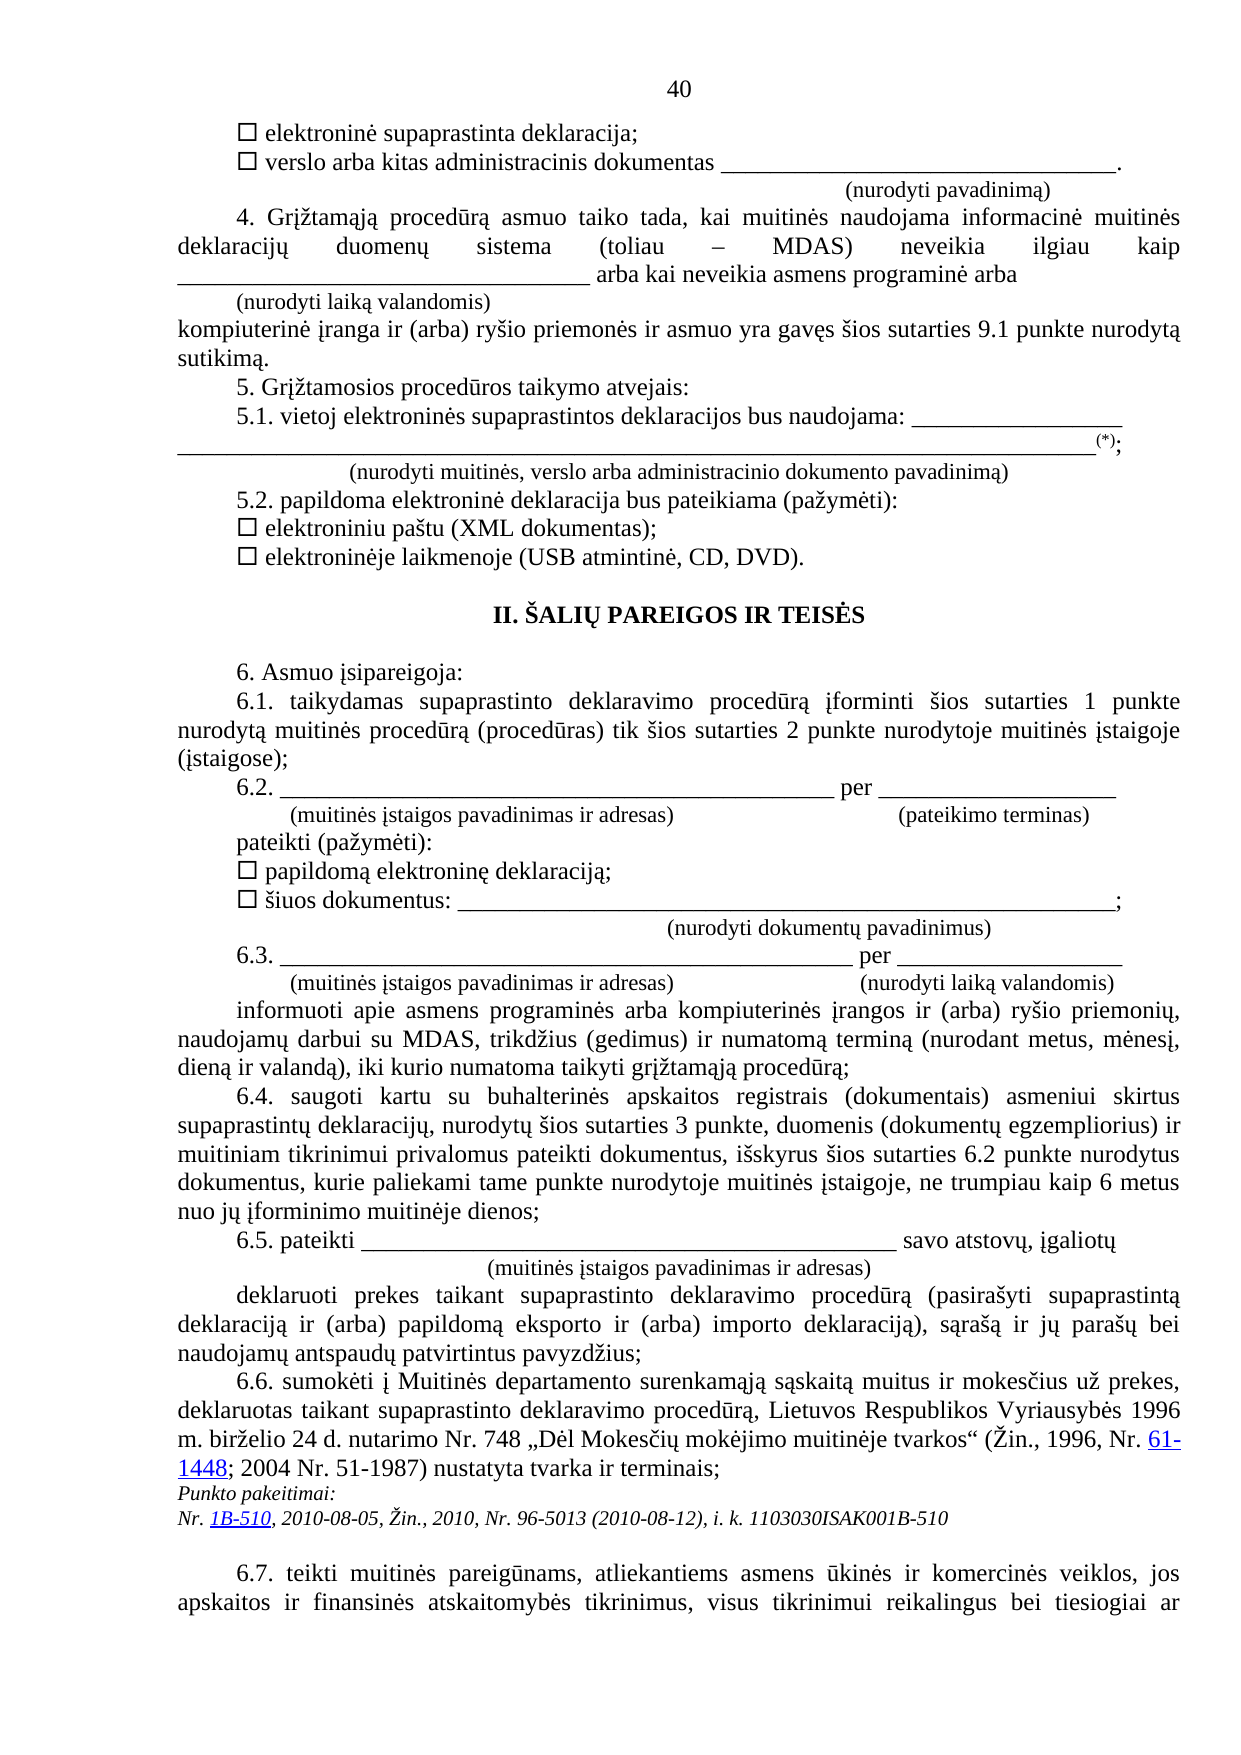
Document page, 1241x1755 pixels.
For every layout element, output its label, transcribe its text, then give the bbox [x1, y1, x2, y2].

text 6.7. teikti muitinės pareigūnams, atliekantiems asmens ūkinės ir komercinės veiklos, jos apskaitos ir finansinės atskaitomybės tikrinimus, visus tikrinimui reikalingus bei tiesiogiai ar [177, 1558, 1181, 1616]
text [] šiuos dokumentus: ; [177, 885, 1181, 913]
text (muitinės įstaigos pavadinimas ir adresas) (pateikimo terminas) [290, 801, 1181, 827]
text [] verslo arba kitas administracinis dokumentas . [177, 147, 1181, 176]
text (nurodyti dokumentų pavadinimus) [477, 913, 1181, 940]
text (nurodyti muitinės, verslo arba administracinio dokumento pavadinimą) [177, 458, 1181, 485]
text _ (*); [177, 429, 1181, 458]
text 6.4. saugoti kartu su buhalterinės apskaitos registrais (dokumentais) asmeniui skirtus supaprastintų deklaracijų, nurodytų šios sutarties 3 punkte, duomenis (dokumentų egzempliorius) ir muitiniam tikrinimui privalomus pateikti dokumentus, išskyrus šios sutarties 6.2 punkte nurodytus dokumentus, kurie paliekami tame punkte nurodytoje muitinės įstaigoje, ne trumpiau kaip 6 metus nuo jų įforminimo muitinėje dienos; [177, 1081, 1181, 1225]
text (muitinės įstaigos pavadinimas ir adresas) (nurodyti laiką valandomis) [290, 969, 1181, 995]
text deklaruoti prekes taikant supaprastinto deklaravimo procedūrą (pasirašyti supaprastintą deklaraciją ir (arba) papildomą eksporto ir (arba) importo deklaraciją), sąrašą ir jų parašų bei naudojamų antspaudų patvirtintus pavyzdžius; [177, 1280, 1181, 1366]
text [] elektroniniu paštu (XML dokumentas); [177, 513, 1181, 542]
text informuoti apie asmens programinės arba kompiuterinės įrangos ir (arba) ryšio priemonių, naudojamų darbui su MDAS, trikdžius (gedimus) ir numatomą terminą (nurodant metus, mėnesį, dieną ir valandą), iki kurio numatoma taikyti grįžtamąją procedūrą; [177, 995, 1181, 1081]
text (nurodyti laiką valandomis) [177, 288, 1181, 314]
text [] elektroninė supaprastinta deklaracija; [177, 118, 1181, 147]
text (muitinės įstaigos pavadinimas ir adresas) [177, 1254, 1181, 1280]
text 4. Grįžtamąją procedūrą asmuo taiko tada, kai muitinės naudojama informacinė muitinės deklaracijų duomenų sistema (toliau – MDAS) neveikia ilgiau kaip _________________________________ arba kai neveikia asmens programinė arba [177, 202, 1181, 288]
text (nurodyti pavadinimą) [715, 176, 1181, 202]
text Nr. 1B-510, 2010-08-05, Žin., 2010, Nr. 96-5013 (2010-08-12), i. k. 1103030ISAK001B-510 [177, 1505, 1181, 1529]
text II. ŠALIŲ PAREIGOS IR TEISĖS [177, 600, 1181, 628]
text 6.5. pateikti savo atstovų, įgaliotų [177, 1225, 1181, 1254]
text [] papildomą elektroninę deklaraciją; [177, 856, 1181, 885]
text Punkto pakeitimai: [177, 1481, 1181, 1505]
text 6.2. per ___________________ [177, 772, 1181, 801]
text 6.6. sumokėti į Muitinės departamento surenkamąją sąskaitą muitus ir mokesčius už prekes, deklaruotas taikant supaprastinto deklaravimo procedūrą, Lietuvos Respublikos Vyriausybės 1996 m. birželio 24 d. nutarimo Nr. 748 „Dėl Mokesčių mokėjimo muitinėje tvarkos“ (Žin., 1996, Nr. 61-1448; 2004 Nr. 51-1987) nustatyta tvarka ir terminais; [177, 1366, 1181, 1481]
text pateikti (pažymėti): [177, 827, 1181, 856]
text 5. Grįžtamosios procedūros taikymo atvejais: [177, 372, 1181, 401]
text 6. Asmuo įsipareigoja: [177, 657, 1181, 686]
text 5.2. papildoma elektroninė deklaracija bus pateikiama (pažymėti): [177, 485, 1181, 513]
text kompiuterinė įranga ir (arba) ryšio priemonės ir asmuo yra gavęs šios sutarties 9.1 punkte nurodytą sutikimą. [177, 314, 1181, 372]
text [] elektroninėje laikmenoje (USB atmintinė, CD, DVD). [177, 542, 1181, 571]
text 6.3. per __________________ [177, 940, 1181, 969]
text 6.1. taikydamas supaprastinto deklaravimo procedūrą įforminti šios sutarties 1 punkte nurodytą muitinės procedūrą (procedūras) tik šios sutarties 2 punkte nurodytoje muitinės įstaigoje (įstaigose); [177, 686, 1181, 772]
text 5.1. vietoj elektroninės supaprastintos deklaracijos bus naudojama: [177, 401, 1181, 429]
